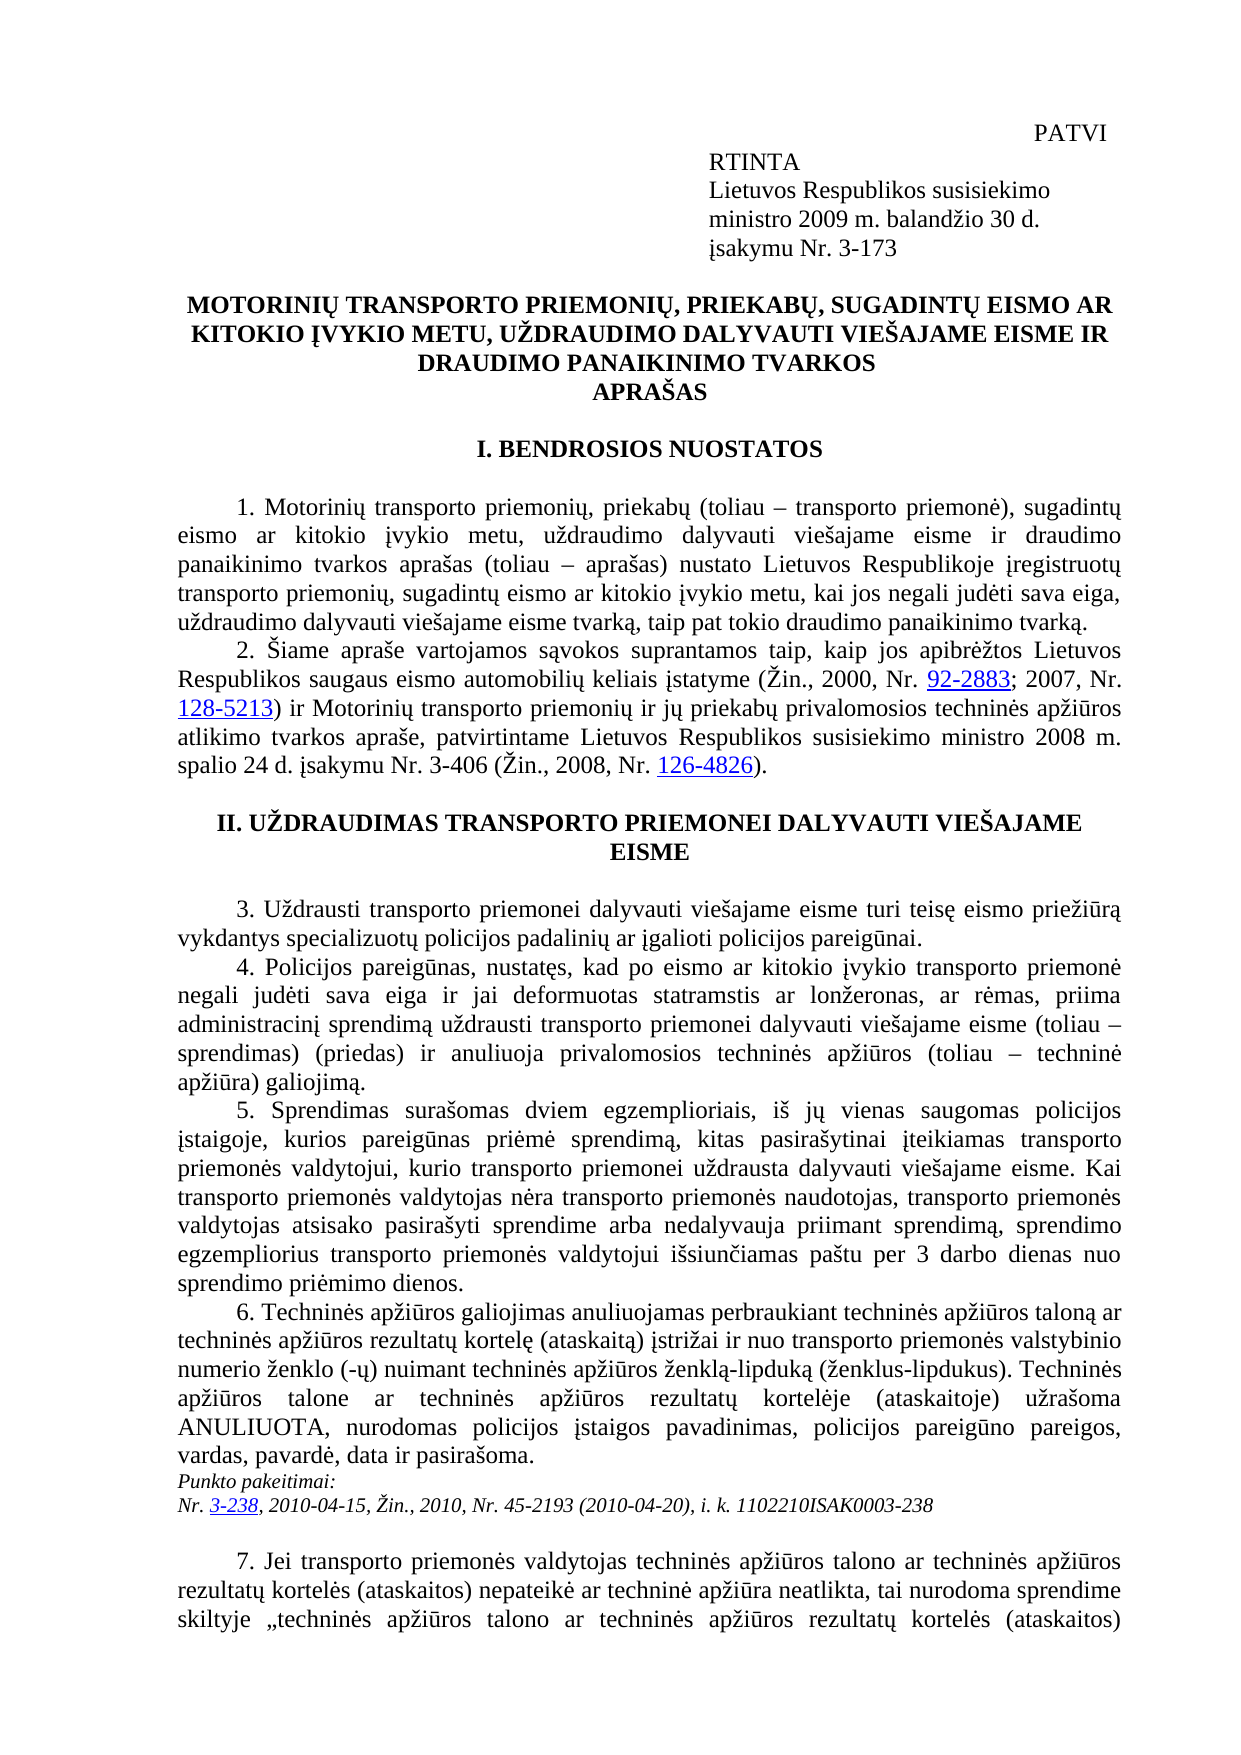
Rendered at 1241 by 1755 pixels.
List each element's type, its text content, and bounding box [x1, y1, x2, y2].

text I. BENDROSIOS NUOSTATOS [177, 434, 1122, 463]
text 1. Motorinių transporto priemonių, priekabų (toliau – transporto priemonė), sugadintų eismo ar kitokio įvykio metu, uždraudimo dalyvauti viešajame eisme ir draudimo panaikinimo tvarkos aprašas (toliau – aprašas) nustato Lietuvos Respublikoje įregistruotų transporto priemonių, sugadintų eismo ar kitokio įvykio metu, kai jos negali judėti sava eiga, uždraudimo dalyvauti viešajame eisme tvarką, taip pat tokio draudimo panaikinimo tvarką. [177, 492, 1122, 636]
text 7. Jei transporto priemonės valdytojas techninės apžiūros talono ar techninės apžiūros rezultatų kortelės (ataskaitos) nepateikė ar techninė apžiūra neatlikta, tai nurodoma sprendime skiltyje „techninės apžiūros talono ar techninės apžiūros rezultatų kortelės (ataskaitos) [177, 1546, 1122, 1632]
text 2. Šiame apraše vartojamos sąvokos suprantamos taip, kaip jos apibrėžtos Lietuvos Respublikos saugaus eismo automobilių keliais įstatyme (Žin., 2000, Nr. 92-2883; 2007, Nr. 128-5213) ir Motorinių transporto priemonių ir jų priekabų privalomosios techninės apžiūros atlikimo tvarkos apraše, patvirtintame Lietuvos Respublikos susisiekimo ministro 2008 m. spalio 24 d. įsakymu Nr. 3-406 (Žin., 2008, Nr. 126-4826). [177, 636, 1122, 779]
text Lietuvos Respublikos susisiekimo [177, 176, 1122, 204]
text 5. Sprendimas surašomas dviem egzemplioriais, iš jų vienas saugomas policijos įstaigoje, kurios pareigūnas priėmė sprendimą, kitas pasirašytinai įteikiamas transporto priemonės valdytojui, kurio transporto priemonei uždrausta dalyvauti viešajame eisme. Kai transporto priemonės valdytojas nėra transporto priemonės naudotojas, transporto priemonės valdytojas atsisako pasirašyti sprendime arba nedalyvauja priimant sprendimą, sprendimo egzempliorius transporto priemonės valdytojui išsiunčiamas paštu per 3 darbo dienas nuo sprendimo priėmimo dienos. [177, 1096, 1122, 1297]
text MOTORINIŲ TRANSPORTO PRIEMONIŲ, PRIEKABŲ, SUGADINTŲ EISMO AR KITOKIO ĮVYKIO METU, UŽDRAUDIMO DALYVAUTI VIEŠAJAME EISME IR DRAUDIMO PANAIKINIMO TVARKOS [177, 291, 1122, 377]
text PATVIRTINTA [709, 118, 1122, 176]
text Nr. 3-238, 2010-04-15, Žin., 2010, Nr. 45-2193 (2010-04-20), i. k. 1102210ISAK0003-238 [177, 1493, 1122, 1517]
text ministro 2009 m. balandžio 30 d. [177, 204, 1122, 233]
text APRAŠAS [177, 377, 1122, 406]
text 3. Uždrausti transporto priemonei dalyvauti viešajame eisme turi teisę eismo priežiūrą vykdantys specializuotų policijos padalinių ar įgalioti policijos pareigūnai. [177, 894, 1122, 952]
text įsakymu Nr. 3-173 [177, 233, 1122, 262]
text 4. Policijos pareigūnas, nustatęs, kad po eismo ar kitokio įvykio transporto priemonė negali judėti sava eiga ir jai deformuotas statramstis ar lonžeronas, ar rėmas, priima administracinį sprendimą uždrausti transporto priemonei dalyvauti viešajame eisme (toliau – sprendimas) (priedas) ir anuliuoja privalomosios techninės apžiūros (toliau – techninė apžiūra) galiojimą. [177, 952, 1122, 1096]
text II. UŽDRAUDIMAS TRANSPORTO PRIEMONEI DALYVAUTI VIEŠAJAME EISME [177, 808, 1122, 866]
text Punkto pakeitimai: [177, 1469, 1122, 1493]
text 6. Techninės apžiūros galiojimas anuliuojamas perbraukiant techninės apžiūros taloną ar techninės apžiūros rezultatų kortelę (ataskaitą) įstrižai ir nuo transporto priemonės valstybinio numerio ženklo (-ų) nuimant techninės apžiūros ženklą-lipduką (ženklus-lipdukus). Techninės apžiūros talone ar techninės apžiūros rezultatų kortelėje (ataskaitoje) užrašoma ANULIUOTA, nurodomas policijos įstaigos pavadinimas, policijos pareigūno pareigos, vardas, pavardė, data ir pasirašoma. [177, 1297, 1122, 1469]
